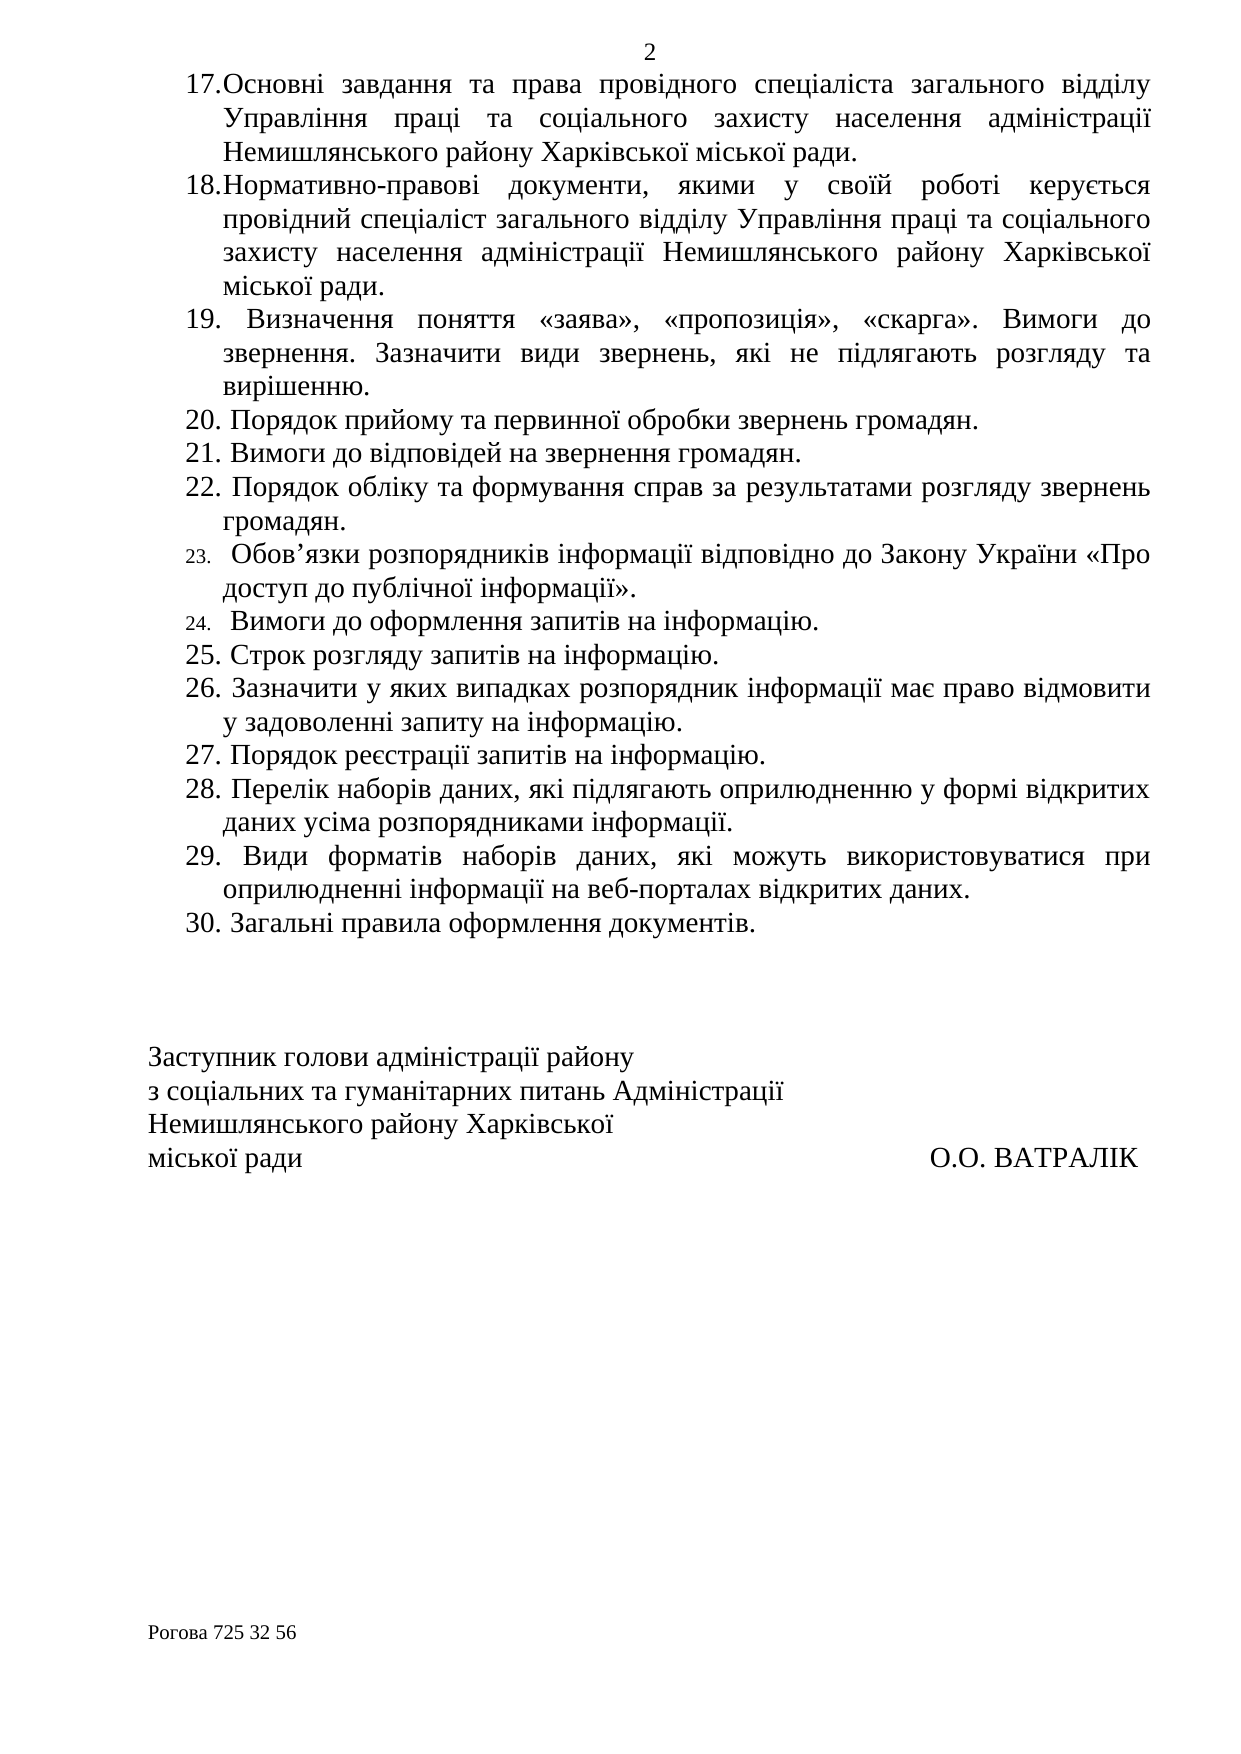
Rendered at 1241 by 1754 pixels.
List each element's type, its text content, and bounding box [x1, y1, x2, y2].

list Порядок прийому та первинної обробки звернень громадян. [185, 402, 1152, 436]
list Вимоги до оформлення запитів на інформацію. [185, 603, 1152, 637]
text Рогова 725 32 56 [148, 1620, 1152, 1644]
list Зазначити у яких випадках розпорядник інформації має право відмовити у задоволенні запиту на інформацію. [185, 670, 1152, 737]
list Види форматів наборів даних, які можуть використовуватися при оприлюдненні інформації на веб-порталах відкритих даних. [185, 838, 1152, 905]
text Немишлянського району Харківської [148, 1106, 1152, 1140]
list Обов’язки розпорядників інформації відповідно до Закону України «Про доступ до публічної інформації». [185, 536, 1152, 603]
text Заступник голови адміністрації району [148, 1039, 1152, 1073]
list Порядок обліку та формування справ за результатами розгляду звернень громадян. [185, 469, 1152, 536]
list Перелік наборів даних, які підлягають оприлюдненню у формі відкритих даних усіма розпорядниками інформації. [185, 771, 1152, 838]
list Визначення поняття «заява», «пропозиція», «скарга». Вимоги до звернення. Зазначити види звернень, які не підлягають розгляду та вирішенню. [185, 301, 1152, 402]
list Строк розгляду запитів на інформацію. [185, 637, 1152, 670]
list Вимоги до відповідей на звернення громадян. [185, 436, 1152, 469]
list Порядок реєстрації запитів на інформацію. [185, 737, 1152, 771]
text з соціальних та гуманітарних питань Адміністрації [148, 1073, 1152, 1106]
list Основні завдання та права провідного спеціаліста загального відділу Управління праці та соціального захисту населення адміністрації Немишлянського району Харківської міської ради. [185, 67, 1152, 167]
list Загальні правила оформлення документів. [185, 905, 1152, 939]
list Нормативно-правові документи, якими у своїй роботі керується провідний спеціаліст загального відділу Управління праці та соціального захисту населення адміністрації Немишлянського району Харківської міської ради. [185, 167, 1152, 301]
text міської ради О.О. ВАТРАЛІК [148, 1140, 1152, 1173]
